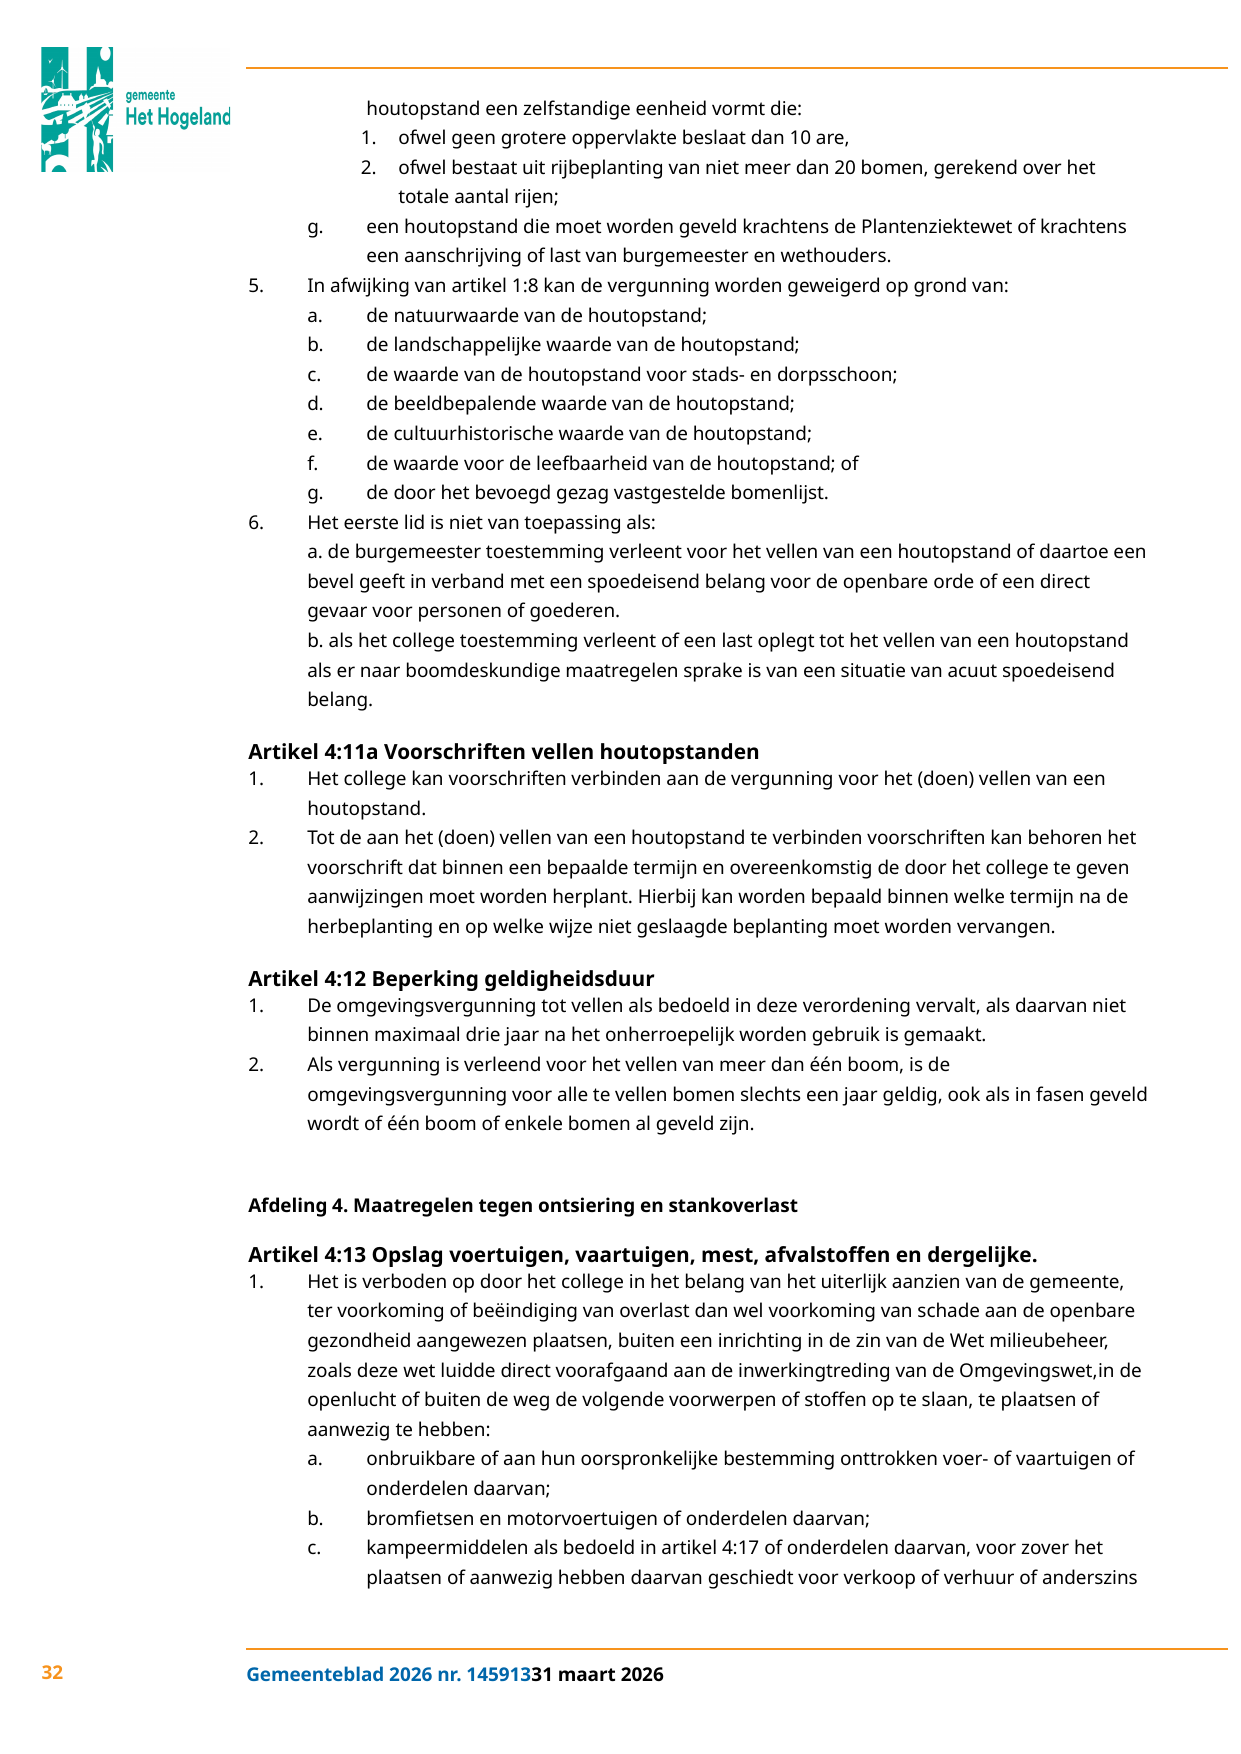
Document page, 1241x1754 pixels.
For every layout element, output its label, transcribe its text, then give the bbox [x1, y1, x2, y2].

list De omgevingsvergunning tot vellen als bedoeld in deze verordening vervalt, als daarvan niet binnen maximaal drie jaar na het onherroepelijk worden gebruik is gemaakt. [248, 992, 1152, 1047]
list de waarde voor de leefbaarheid van de houtopstand; of [307, 450, 1152, 476]
list houtopstand een zelfstandige eenheid vormt die: [307, 95, 1152, 121]
list Het college kan voorschriften verbinden aan de vergunning voor het (doen) vellen van een houtopstand. [248, 765, 1152, 821]
list de landschappelijke waarde van de houtopstand; [307, 331, 1152, 357]
list b. als het college toestemming verleent of een last oplegt tot het vellen van een houtopstand als er naar boomdeskundige maatregelen sprake is van een situatie van acuut spoedeisend belang. [248, 627, 1152, 712]
list Tot de aan het (doen) vellen van een houtopstand te verbinden voorschriften kan behoren het voorschrift dat binnen een bepaalde termijn en overeenkomstig de door het college te geven aanwijzingen moet worden herplant. Hierbij kan worden bepaald binnen welke termijn na de herbeplanting en op welke wijze niet geslaagde beplanting moet worden vervangen. [248, 824, 1152, 939]
list kampeermiddelen als bedoeld in artikel 4:17 of onderdelen daarvan, voor zover het plaatsen of aanwezig hebben daarvan geschiedt voor verkoop of verhuur of anderszins [307, 1534, 1152, 1590]
list de door het bevoegd gezag vastgestelde bomenlijst. [307, 479, 1152, 505]
list de natuurwaarde van de houtopstand; [307, 302, 1152, 328]
list de beeldbepalende waarde van de houtopstand; [307, 391, 1152, 416]
list ofwel bestaat uit rijbeplanting van niet meer dan 20 bomen, gerekend over het totale aantal rijen; [361, 154, 1152, 209]
text Artikel 4:12 Beperking geldigheidsduur [248, 964, 1152, 992]
list a. de burgemeester toestemming verleent voor het vellen van een houtopstand of daartoe een bevel geeft in verband met een spoedeisend belang voor de openbare orde of een direct gevaar voor personen of goederen. [248, 538, 1152, 623]
list ofwel geen grotere oppervlakte beslaat dan 10 are, [361, 124, 1152, 150]
list Het is verboden op door het college in het belang van het uiterlijk aanzien van de gemeente, ter voorkoming of beëindiging van overlast dan wel voorkoming van schade aan de openbare gezondheid aangewezen plaatsen, buiten een inrichting in de zin van de Wet milieubeheer, zoals deze wet luidde direct voorafgaand aan de inwerkingtreding van de Omgevingswet,in de openlucht of buiten de weg de volgende voorwerpen of stoffen op te slaan, te plaatsen of aanwezig te hebben: [248, 1268, 1152, 1442]
text Afdeling 4. Maatregelen tegen ontsiering en stankoverlast [248, 1190, 1152, 1219]
list de cultuurhistorische waarde van de houtopstand; [307, 420, 1152, 446]
list de waarde van de houtopstand voor stads- en dorpsschoon; [307, 361, 1152, 387]
list In afwijking van artikel 1:8 kan de vergunning worden geweigerd op grond van: [248, 272, 1152, 298]
list onbruikbare of aan hun oorspronkelijke bestemming onttrokken voer- of vaartuigen of onderdelen daarvan; [307, 1446, 1152, 1501]
list Het eerste lid is niet van toepassing als: [248, 509, 1152, 535]
list Als vergunning is verleend voor het vellen van meer dan één boom, is de omgevingsvergunning voor alle te vellen bomen slechts een jaar geldig, ook als in fasen geveld wordt of één boom of enkele bomen al geveld zijn. [248, 1051, 1152, 1136]
text Artikel 4:13 Opslag voertuigen, vaartuigen, mest, afvalstoffen en dergelijke. [248, 1240, 1152, 1268]
picture [41, 47, 231, 172]
list een houtopstand die moet worden geveld krachtens de Plantenziektewet of krachtens een aanschrijving of last van burgemeester en wethouders. [307, 213, 1152, 268]
text Artikel 4:11a Voorschriften vellen houtopstanden [248, 737, 1152, 765]
list bromfietsen en motorvoertuigen of onderdelen daarvan; [307, 1505, 1152, 1531]
